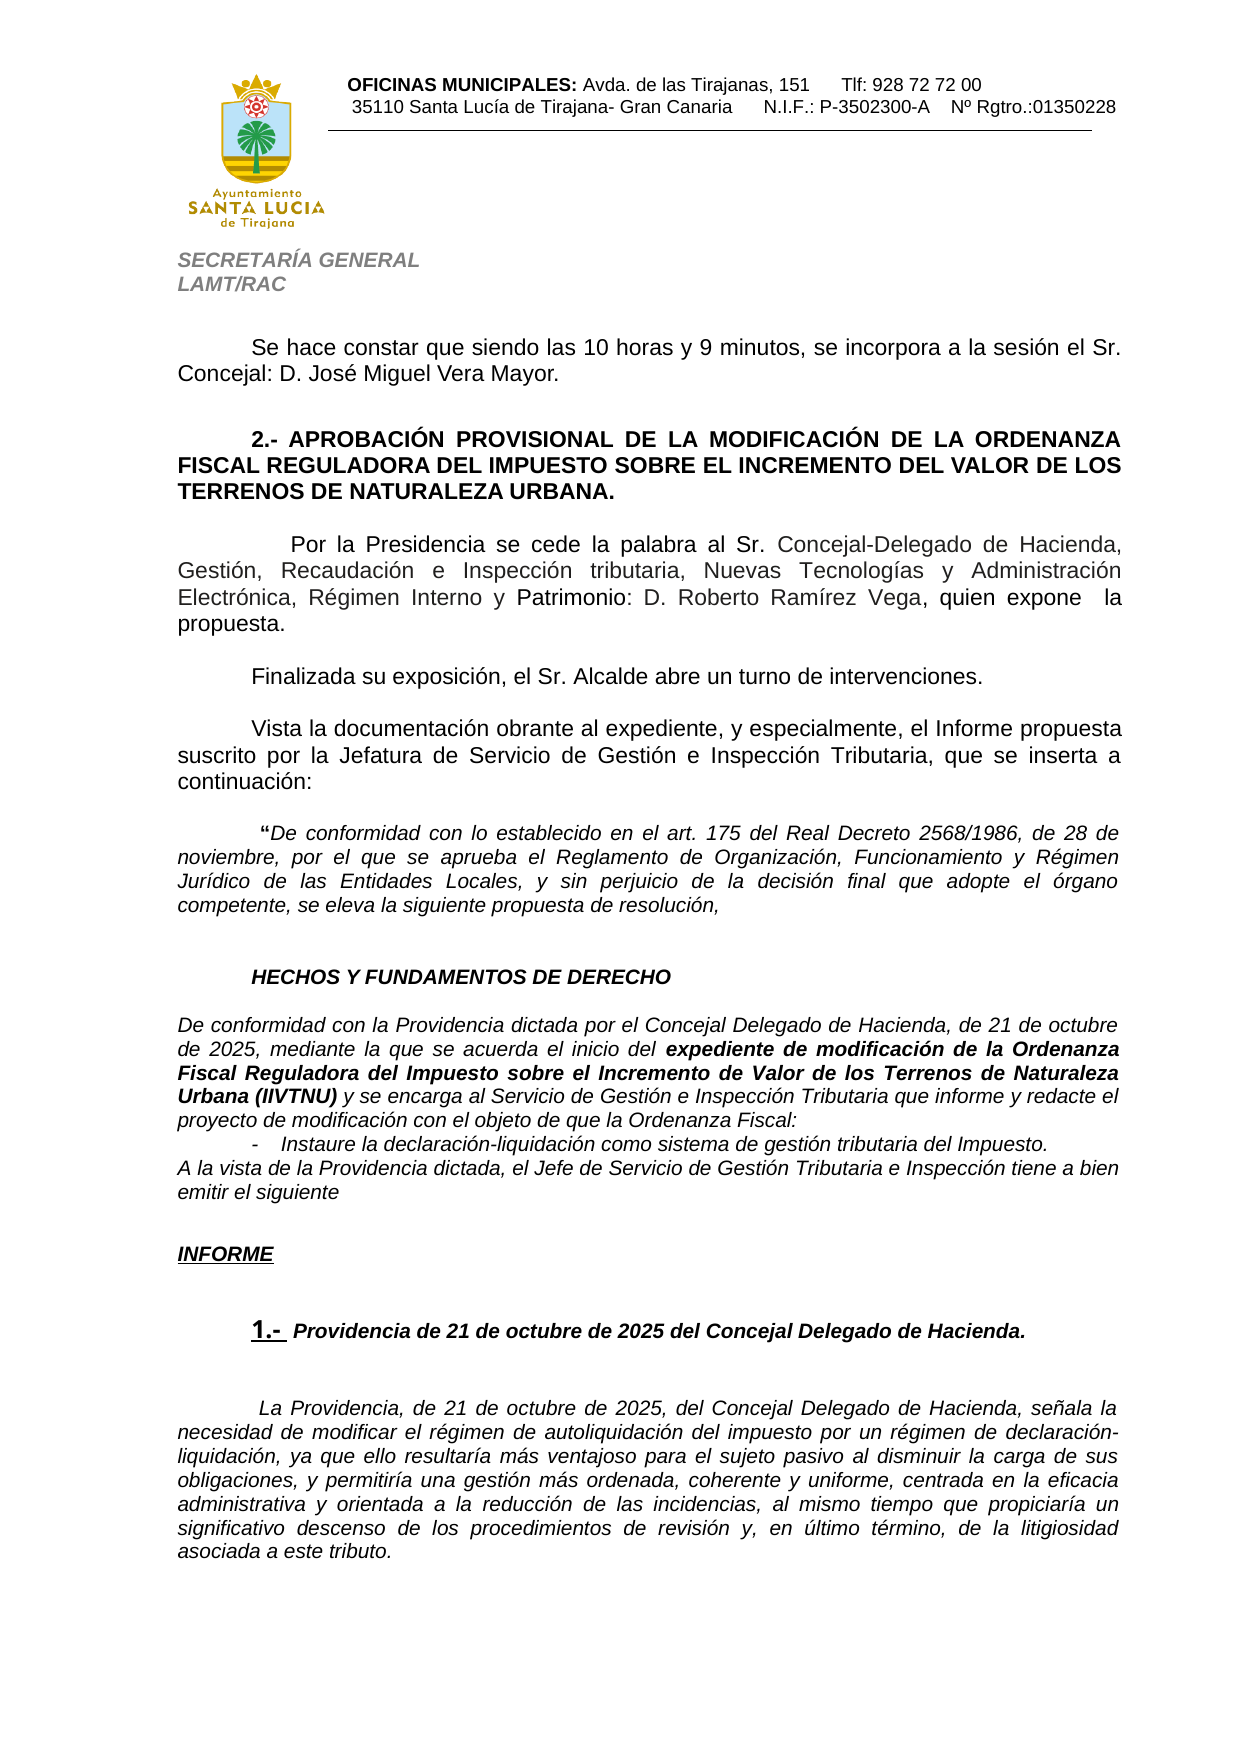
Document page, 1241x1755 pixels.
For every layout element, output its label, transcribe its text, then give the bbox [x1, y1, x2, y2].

text Se hace constar que siendo las 10 horas y 9 minutos, se incorpora a la sesión el Sr. Concejal: D. José Miguel Vera Mayor. [177, 334, 1122, 387]
text La Providencia, de 21 de octubre de 2025, del Concejal Delegado de Hacienda, señala la necesidad de modificar el régimen de autoliquidación del impuesto por un régimen de declaración-liquidación, ya que ello resultaría más ventajoso para el sujeto pasivo al disminuir la carga de sus obligaciones, y permitiría una gestión más ordenada, coherente y uniforme, centrada en la eficacia administrativa y orientada a la reducción de las incidencias, al mismo tiempo que propiciaría un significativo descenso de los procedimientos de revisión y, en último término, de la litigiosidad asociada a este tributo. [177, 1396, 1122, 1563]
text A la vista de la Providencia dictada, el Jefe de Servicio de Gestión Tributaria e Inspección tiene a bien emitir el siguiente [177, 1156, 1122, 1204]
text - Instaure la declaración-liquidación como sistema de gestión tributaria del Impuesto. [251, 1132, 1122, 1156]
text Por la Presidencia se cede la palabra al Sr. Concejal-Delegado de Hacienda, Gestión, Recaudación e Inspección tributaria, Nuevas Tecnologías y Administración Electrónica, Régimen Interno y Patrimonio: D. Roberto Ramírez Vega, quien expone la propuesta. [177, 531, 1122, 636]
text 2.- APROBACIÓN PROVISIONAL DE LA MODIFICACIÓN DE LA ORDENANZA FISCAL REGULADORA DEL IMPUESTO SOBRE EL INCREMENTO DEL VALOR DE LOS TERRENOS DE NATURALEZA URBANA. [177, 426, 1122, 504]
list Providencia de 21 de octubre de 2025 del Concejal Delegado de Hacienda. [177, 1311, 1122, 1346]
text De conformidad con la Providencia dictada por el Concejal Delegado de Hacienda, de 21 de octubre de 2025, mediante la que se acuerda el inicio del expediente de modificación de la Ordenanza Fiscal Reguladora del Impuesto sobre el Incremento de Valor de los Terrenos de Naturaleza Urbana (IIVTNU) y se encarga al Servicio de Gestión e Inspección Tributaria que informe y redacte el proyecto de modificación con el objeto de que la Ordenanza Fiscal: [177, 1012, 1122, 1132]
text “De conformidad con lo establecido en el art. 175 del Real Decreto 2568/1986, de 28 de noviembre, por el que se aprueba el Reglamento de Organización, Funcionamiento y Régimen Jurídico de las Entidades Locales, y sin perjuicio de la decisión final que adopte el órgano competente, se eleva la siguiente propuesta de resolución, [177, 821, 1122, 917]
text Finalizada su exposición, el Sr. Alcalde abre un turno de intervenciones. [177, 663, 1122, 689]
text INFORME [177, 1242, 1122, 1266]
text HECHOS Y FUNDAMENTOS DE DERECHO [177, 964, 1122, 988]
text Vista la documentación obrante al expediente, y especialmente, el Informe propuesta suscrito por la Jefatura de Servicio de Gestión e Inspección Tributaria, que se inserta a continuación: [177, 715, 1122, 794]
